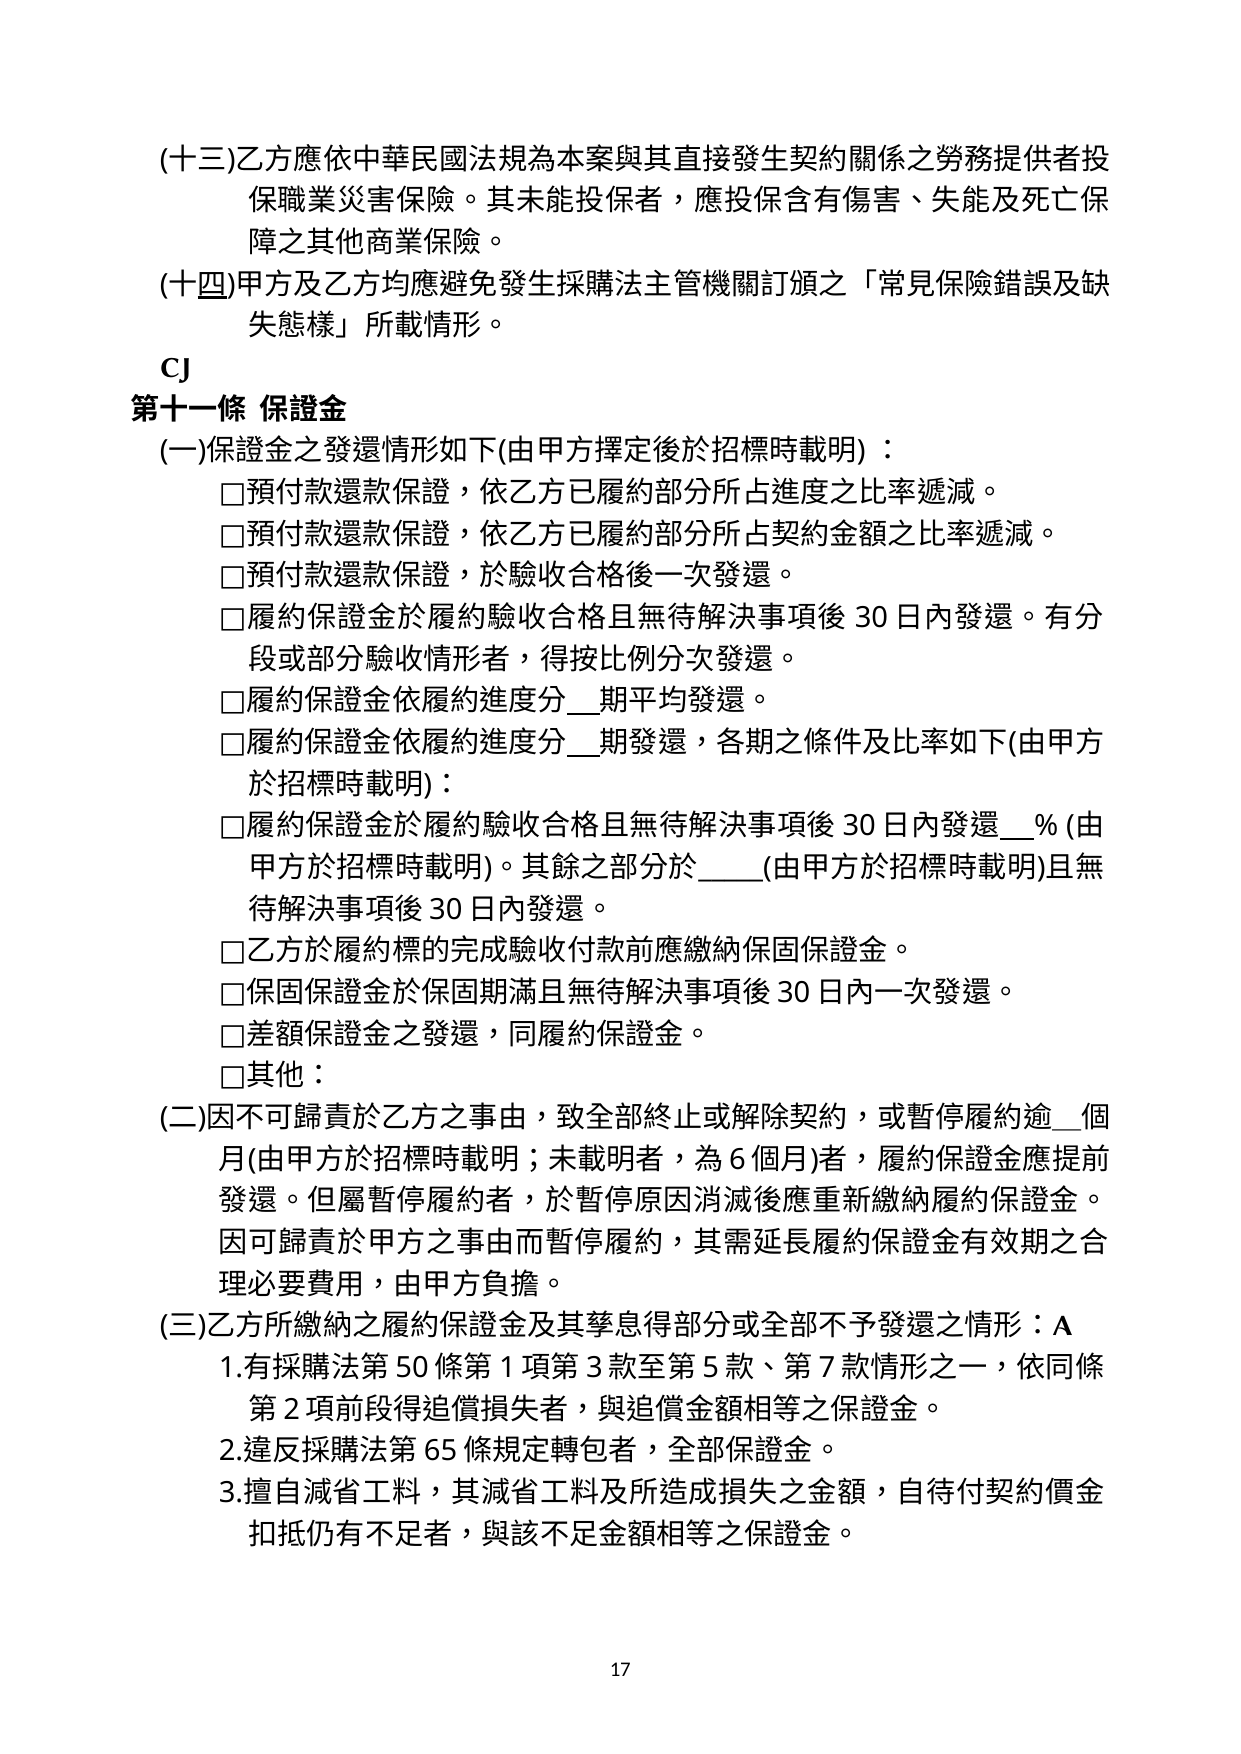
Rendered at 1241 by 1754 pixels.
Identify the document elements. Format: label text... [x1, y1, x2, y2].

text 1.有採購法第50條第1項第3款至第5款、第7款情形之一，依同條第2項前段得追償損失者，與追償金額相等之保證金。 [218, 1344, 1104, 1427]
text □履約保證金依履約進度分 期發還，各期之條件及比率如下(由甲方於招標時載明)： [218, 719, 1104, 802]
text (三)乙方所繳納之履約保證金及其孳息得部分或全部不予發還之情形： [159, 1302, 1110, 1344]
text □預付款還款保證，依乙方已履約部分所占契約金額之比率遞減。 [218, 511, 1104, 552]
text □乙方於履約標的完成驗收付款前應繳納保固保證金。 [218, 927, 1104, 969]
text □履約保證金依履約進度分 期平均發還。 [218, 677, 1104, 719]
text 3.擅自減省工料，其減省工料及所造成損失之金額，自待付契約價金扣抵仍有不足者，與該不足金額相等之保證金。 [218, 1469, 1104, 1552]
text □履約保證金於履約驗收合格且無待解決事項後30日內發還。有分段或部分驗收情形者，得按比例分次發還。 [218, 594, 1104, 677]
text (二)因不可歸責於乙方之事由，致全部終止或解除契約，或暫停履約逾＿個月(由甲方於招標時載明；未載明者，為6個月)者，履約保證金應提前發還。但屬暫停履約者，於暫停原因消滅後應重新繳納履約保證金。因可歸責於甲方之事由而暫停履約，其需延長履約保證金有效期之合理必要費用，由甲方負擔。 [159, 1094, 1110, 1302]
text □保固保證金於保固期滿且無待解決事項後30日內一次發還。 [218, 969, 1104, 1011]
text (一)保證金之發還情形如下(由甲方擇定後於招標時載明) ： [159, 427, 1110, 469]
text □預付款還款保證，依乙方已履約部分所占進度之比率遞減。 [218, 469, 1104, 511]
text (十四)甲方及乙方均應避免發生採購法主管機關訂頒之「常見保險錯誤及缺失態樣」所載情形。 [159, 261, 1110, 344]
text □其他： [218, 1052, 1104, 1094]
text □差額保證金之發還，同履約保證金。 [218, 1011, 1104, 1052]
text  [159, 344, 1110, 386]
text (十三)乙方應依中華民國法規為本案與其直接發生契約關係之勞務提供者投保職業災害保險。其未能投保者，應投保含有傷害、失能及死亡保障之其他商業保險。 [159, 136, 1110, 261]
text □預付款還款保證，於驗收合格後一次發還。 [218, 552, 1104, 594]
text 第十一條 保證金 [130, 386, 1110, 427]
text 2.違反採購法第65條規定轉包者，全部保證金。 [218, 1427, 1104, 1469]
text □履約保證金於履約驗收合格且無待解決事項後30日內發還 % (由甲方於招標時載明)。其餘之部分於_____(由甲方於招標時載明)且無待解決事項後30日內發還。 [218, 802, 1104, 927]
